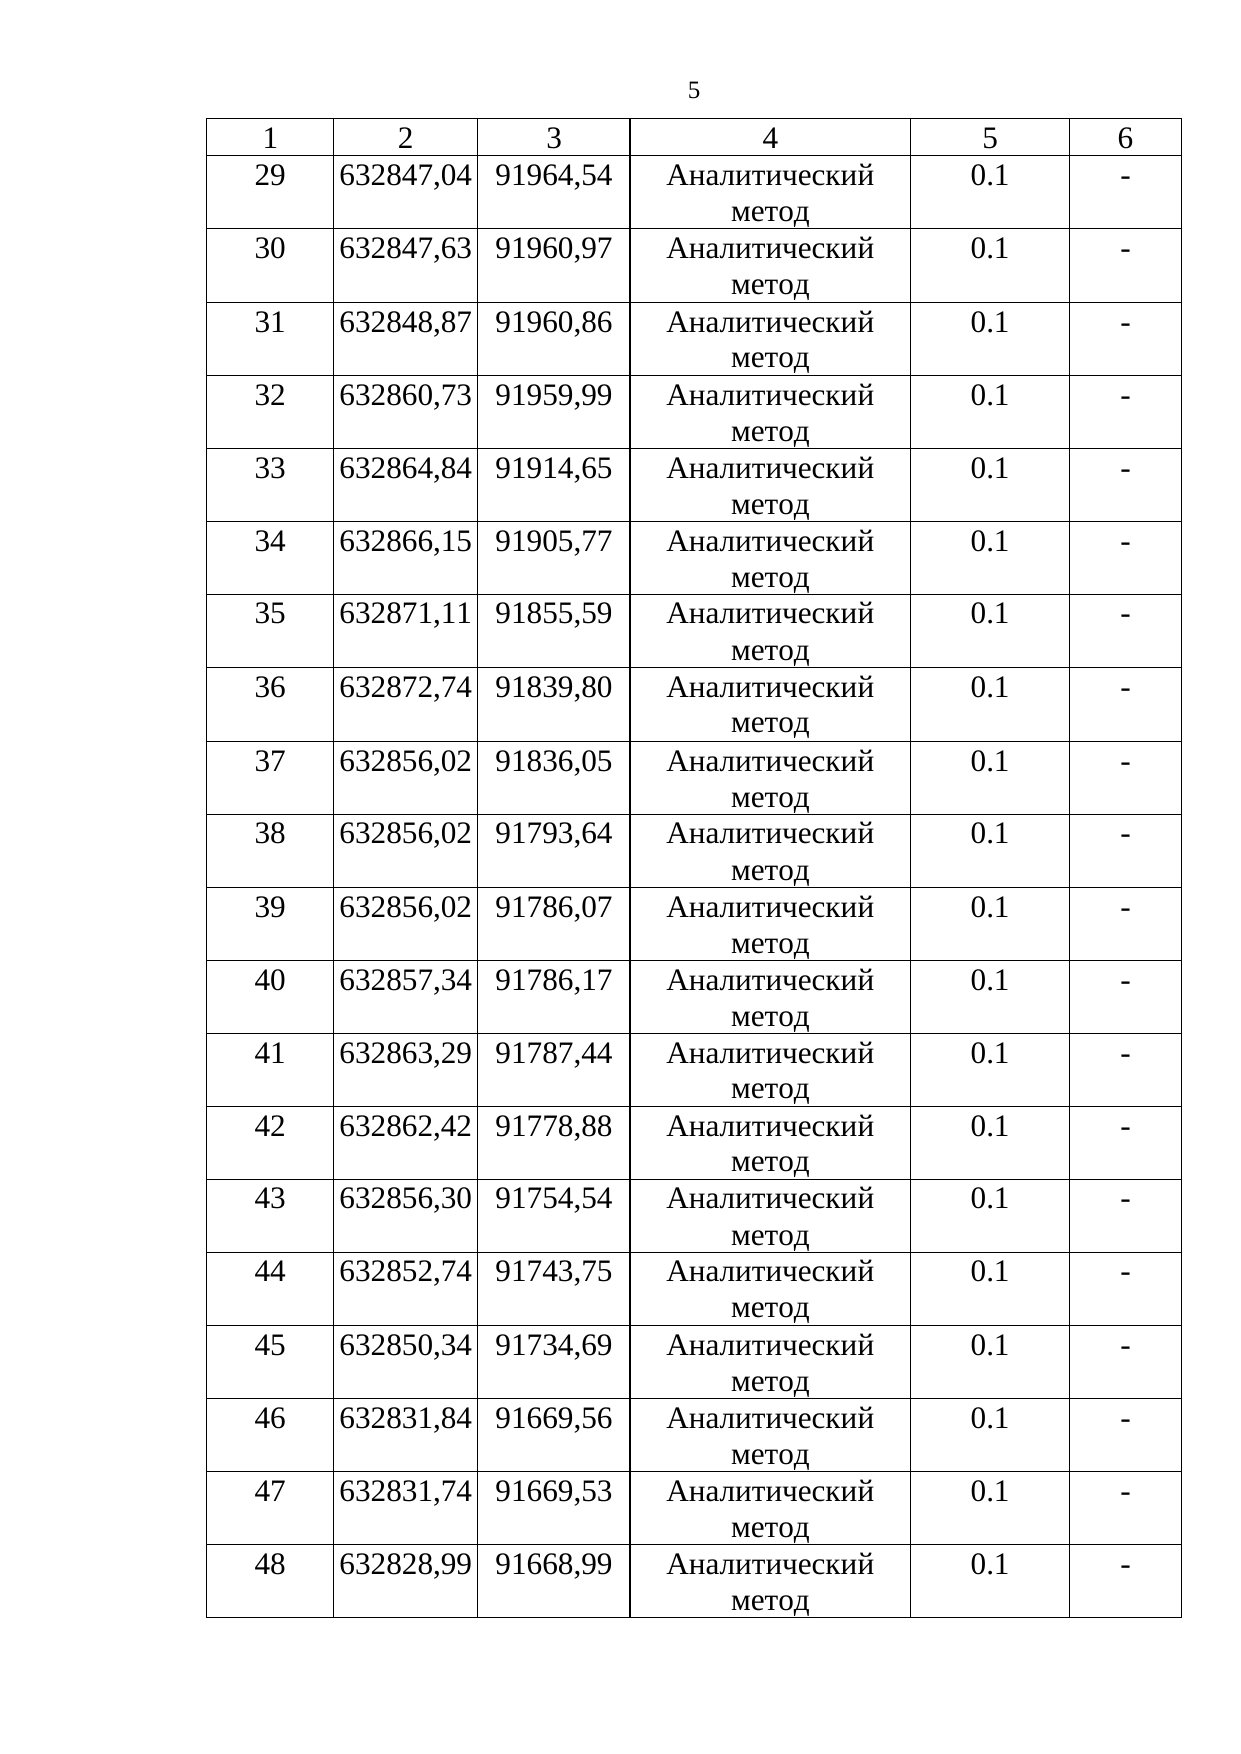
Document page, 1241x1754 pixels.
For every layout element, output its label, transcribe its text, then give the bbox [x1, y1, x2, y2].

table_header 1 [207, 119, 333, 155]
table_cell 632856,30 [334, 1180, 477, 1252]
table_cell 91668,99 [478, 1545, 629, 1617]
table_cell Аналитический метод [631, 595, 910, 667]
table_cell 632856,02 [334, 742, 477, 814]
table_cell 632863,29 [334, 1034, 477, 1106]
table_cell - [1070, 1180, 1181, 1252]
table_cell 632857,34 [334, 961, 477, 1033]
table_cell 40 [207, 961, 333, 1033]
table_cell 632864,84 [334, 449, 477, 521]
table_cell Аналитический метод [631, 1399, 910, 1471]
table_cell 34 [207, 522, 333, 594]
table_cell 632856,02 [334, 815, 477, 887]
table_header 2 [334, 119, 477, 155]
table_cell 38 [207, 815, 333, 887]
table_cell 91778,88 [478, 1107, 629, 1179]
table_cell 0.1 [911, 449, 1069, 521]
table_cell 32 [207, 376, 333, 448]
table_cell 47 [207, 1472, 333, 1544]
table_cell - [1070, 156, 1181, 228]
table_cell Аналитический метод [631, 1253, 910, 1325]
table_cell 45 [207, 1326, 333, 1398]
table_cell 91960,86 [478, 303, 629, 375]
table_cell - [1070, 1399, 1181, 1471]
table_cell Аналитический метод [631, 1326, 910, 1398]
table_cell Аналитический метод [631, 888, 910, 960]
table_cell 632860,73 [334, 376, 477, 448]
table_cell 0.1 [911, 1107, 1069, 1179]
table_cell - [1070, 888, 1181, 960]
table_cell 0.1 [911, 303, 1069, 375]
table_cell 632831,74 [334, 1472, 477, 1544]
table_cell 632872,74 [334, 668, 477, 741]
table_cell 632831,84 [334, 1399, 477, 1471]
table_cell Аналитический метод [631, 1545, 910, 1617]
table_cell 91905,77 [478, 522, 629, 594]
table_cell 36 [207, 668, 333, 741]
table_cell 632850,34 [334, 1326, 477, 1398]
table_cell 91793,64 [478, 815, 629, 887]
table_cell 0.1 [911, 1034, 1069, 1106]
table_cell 33 [207, 449, 333, 521]
table_cell 0.1 [911, 1472, 1069, 1544]
table_cell 91787,44 [478, 1034, 629, 1106]
table_cell - [1070, 961, 1181, 1033]
table_cell 91743,75 [478, 1253, 629, 1325]
table_cell - [1070, 1326, 1181, 1398]
table_cell 632847,04 [334, 156, 477, 228]
table_header 6 [1070, 119, 1181, 155]
table_cell Аналитический метод [631, 1472, 910, 1544]
table_cell 91964,54 [478, 156, 629, 228]
table_cell 44 [207, 1253, 333, 1325]
table_cell - [1070, 522, 1181, 594]
table_cell 43 [207, 1180, 333, 1252]
table_cell 91855,59 [478, 595, 629, 667]
table_cell 0.1 [911, 1326, 1069, 1398]
table_cell 91669,56 [478, 1399, 629, 1471]
table_cell 632848,87 [334, 303, 477, 375]
table_header 3 [478, 119, 629, 155]
table_cell 632862,42 [334, 1107, 477, 1179]
table_cell 632871,11 [334, 595, 477, 667]
table_cell 39 [207, 888, 333, 960]
table_cell 91960,97 [478, 229, 629, 302]
table_cell 632866,15 [334, 522, 477, 594]
table_cell 632852,74 [334, 1253, 477, 1325]
table_cell - [1070, 229, 1181, 302]
table_cell 91839,80 [478, 668, 629, 741]
table_cell Аналитический метод [631, 668, 910, 741]
table_cell Аналитический метод [631, 376, 910, 448]
table_cell 35 [207, 595, 333, 667]
table_cell 0.1 [911, 1253, 1069, 1325]
table_cell 48 [207, 1545, 333, 1617]
table_cell 0.1 [911, 1545, 1069, 1617]
table_cell - [1070, 815, 1181, 887]
table_cell 0.1 [911, 668, 1069, 741]
table_cell 41 [207, 1034, 333, 1106]
table_cell 632856,02 [334, 888, 477, 960]
table_cell Аналитический метод [631, 1034, 910, 1106]
table_cell Аналитический метод [631, 522, 910, 594]
table_cell 37 [207, 742, 333, 814]
table_header 4 [631, 119, 910, 155]
table_cell - [1070, 668, 1181, 741]
table_cell 0.1 [911, 156, 1069, 228]
table_cell Аналитический метод [631, 1107, 910, 1179]
table_cell 91959,99 [478, 376, 629, 448]
table_cell Аналитический метод [631, 303, 910, 375]
table_cell 42 [207, 1107, 333, 1179]
table_cell Аналитический метод [631, 156, 910, 228]
table_cell 29 [207, 156, 333, 228]
table_cell 0.1 [911, 522, 1069, 594]
table_cell - [1070, 376, 1181, 448]
table_cell 30 [207, 229, 333, 302]
table_cell - [1070, 595, 1181, 667]
table_cell - [1070, 303, 1181, 375]
table_cell 91786,17 [478, 961, 629, 1033]
table_cell 0.1 [911, 376, 1069, 448]
table_header 5 [911, 119, 1069, 155]
table_cell Аналитический метод [631, 1180, 910, 1252]
table_cell 31 [207, 303, 333, 375]
table_cell - [1070, 1034, 1181, 1106]
table_cell - [1070, 1107, 1181, 1179]
table_cell - [1070, 1472, 1181, 1544]
table_cell Аналитический метод [631, 815, 910, 887]
table_cell Аналитический метод [631, 961, 910, 1033]
table_cell 0.1 [911, 1180, 1069, 1252]
table_cell - [1070, 742, 1181, 814]
table_cell 0.1 [911, 229, 1069, 302]
table_cell - [1070, 1545, 1181, 1617]
table_cell 91836,05 [478, 742, 629, 814]
table_cell 0.1 [911, 961, 1069, 1033]
table_cell Аналитический метод [631, 229, 910, 302]
table_cell - [1070, 1253, 1181, 1325]
table_cell Аналитический метод [631, 742, 910, 814]
table_cell 91754,54 [478, 1180, 629, 1252]
table_cell 632828,99 [334, 1545, 477, 1617]
table_cell 0.1 [911, 815, 1069, 887]
table_cell Аналитический метод [631, 449, 910, 521]
table_cell 0.1 [911, 742, 1069, 814]
table_cell 632847,63 [334, 229, 477, 302]
table_cell 91669,53 [478, 1472, 629, 1544]
table_cell 46 [207, 1399, 333, 1471]
table_cell 91786,07 [478, 888, 629, 960]
table_cell - [1070, 449, 1181, 521]
table_cell 0.1 [911, 1399, 1069, 1471]
table_cell 91734,69 [478, 1326, 629, 1398]
table_cell 91914,65 [478, 449, 629, 521]
table_cell 0.1 [911, 888, 1069, 960]
table_cell 0.1 [911, 595, 1069, 667]
